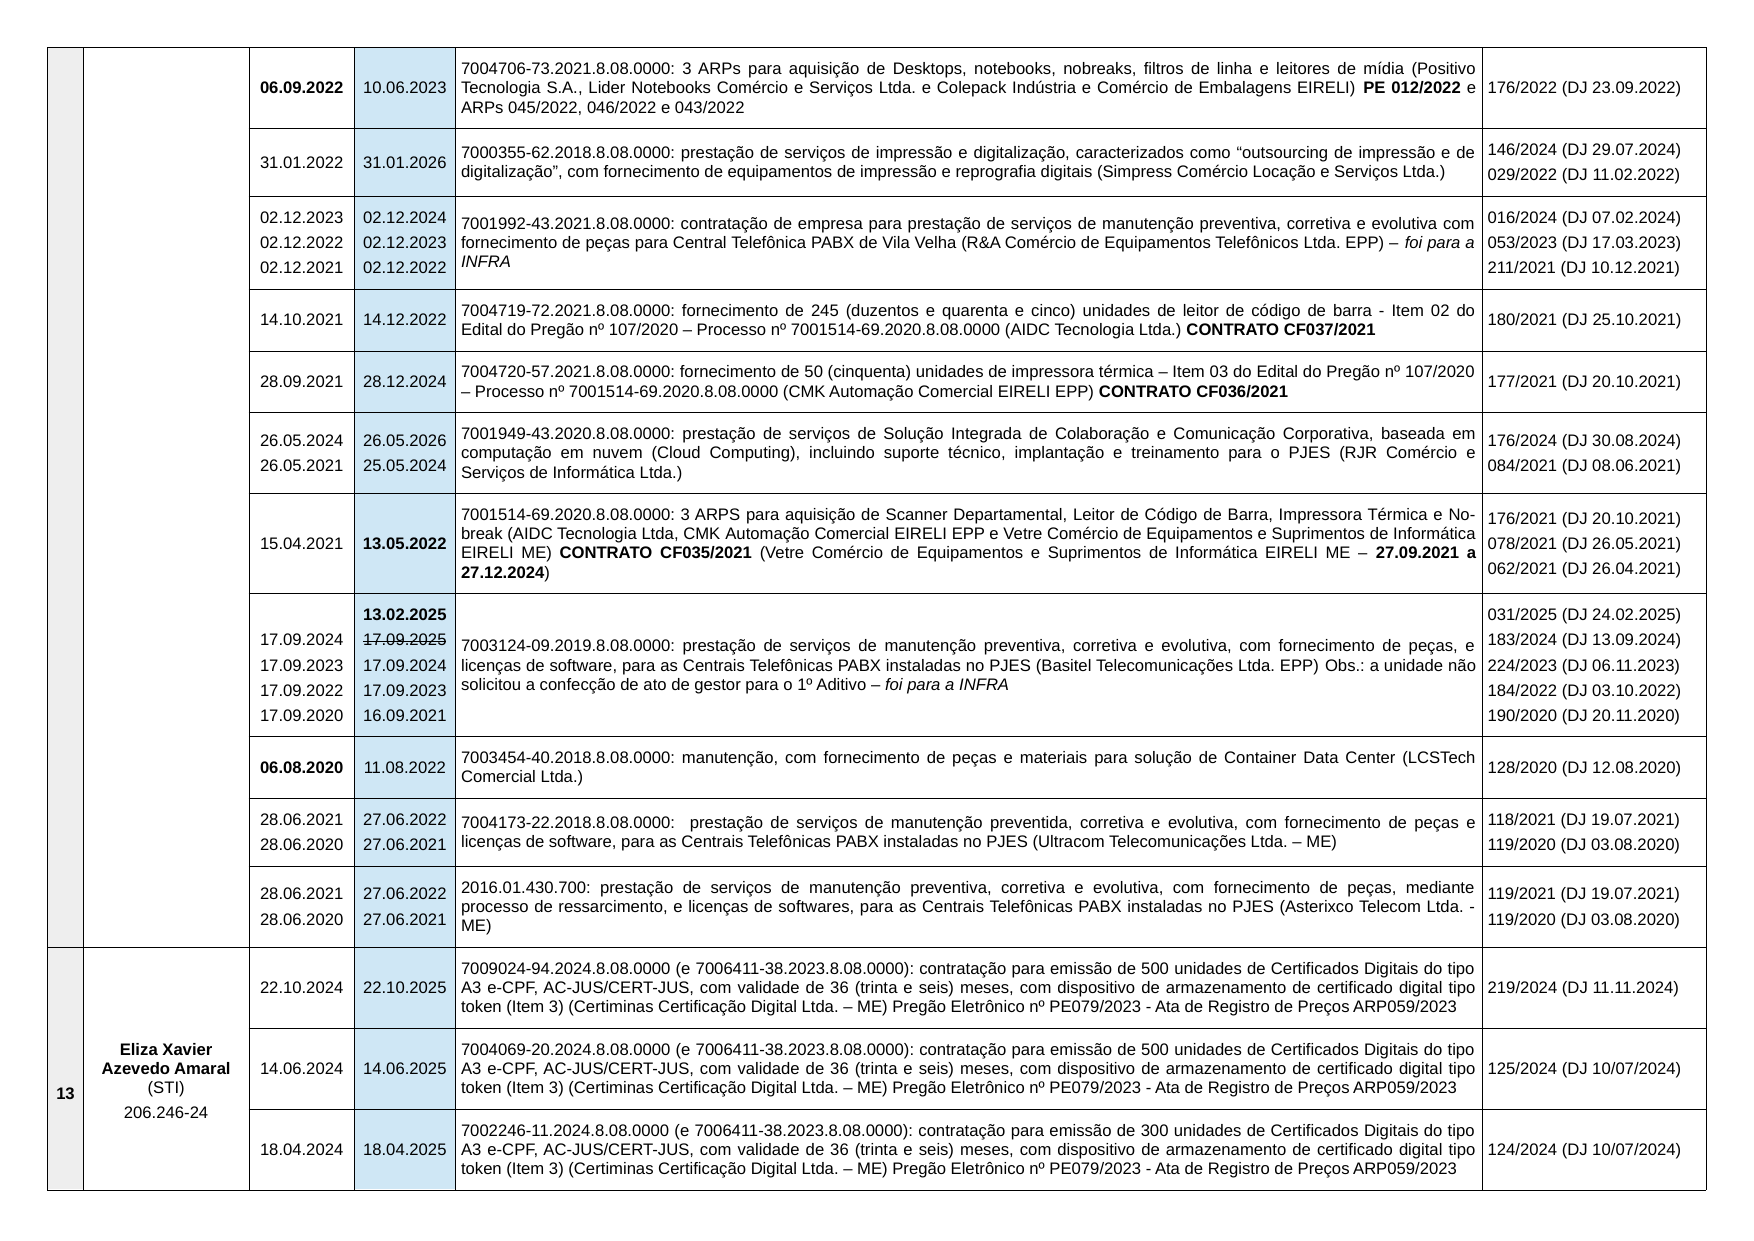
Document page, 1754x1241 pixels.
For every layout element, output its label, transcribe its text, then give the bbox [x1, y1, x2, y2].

table_cell 7002246-11.2024.8.08.0000 (e 7006411-38.2023.8.08.0000): contratação para emissão de 300 unidades de Certificados Digitais do tipo A3 e-CPF, AC-JUS/CERT-JUS, com validade de 36 (trinta e seis) meses, com dispositivo de armazenamento de certificado digital tipo token (Item 3) (Certiminas Certificação Digital Ltda. – ME) Pregão Eletrônico nº PE079/2023 - Ata de Registro de Preços ARP059/2023 [456, 1110, 1482, 1189]
table_cell 219/2024 (DJ 11.11.2024) [1483, 948, 1706, 1028]
table_cell 128/2020 (DJ 12.08.2020) [1483, 737, 1706, 798]
table_cell 18.04.2025 [355, 1110, 455, 1189]
table_cell 06.08.2020 [250, 737, 354, 798]
table_cell 146/2024 (DJ 29.07.2024) 029/2022 (DJ 11.02.2022) [1483, 129, 1706, 196]
table_cell 15.04.2021 [250, 494, 354, 593]
table_cell 119/2021 (DJ 19.07.2021) 119/2020 (DJ 03.08.2020) [1483, 867, 1706, 947]
table_cell Eliza Xavier Azevedo Amaral (STI) 206.246-24 [84, 948, 249, 1189]
table_cell 7003124-09.2019.8.08.0000: prestação de serviços de manutenção preventiva, corretiva e evolutiva, com fornecimento de peças, e licenças de software, para as Centrais Telefônicas PABX instaladas no PJES (Basitel Telecomunicações Ltda. EPP) Obs.: a unidade não solicitou a confecção de ato de gestor para o 1º Aditivo – foi para a INFRA [456, 594, 1482, 736]
table_cell 14.12.2022 [355, 290, 455, 351]
table_cell [84, 48, 249, 947]
table_cell 22.10.2025 [355, 948, 455, 1028]
table_cell 31.01.2026 [355, 129, 455, 196]
table_cell 14.10.2021 [250, 290, 354, 351]
table_cell 02.12.2023 02.12.2022 02.12.2021 [250, 197, 354, 289]
table_cell 18.04.2024 [250, 1110, 354, 1189]
table_cell 124/2024 (DJ 10/07/2024) [1483, 1110, 1706, 1189]
table_cell 28.06.2021 28.06.2020 [250, 799, 354, 866]
table_cell 7004069-20.2024.8.08.0000 (e 7006411-38.2023.8.08.0000): contratação para emissão de 500 unidades de Certificados Digitais do tipo A3 e-CPF, AC-JUS/CERT-JUS, com validade de 36 (trinta e seis) meses, com dispositivo de armazenamento de certificado digital tipo token (Item 3) (Certiminas Certificação Digital Ltda. – ME) Pregão Eletrônico nº PE079/2023 - Ata de Registro de Preços ARP059/2023 [456, 1029, 1482, 1109]
table_cell 7004719-72.2021.8.08.0000: fornecimento de 245 (duzentos e quarenta e cinco) unidades de leitor de código de barra - Item 02 do Edital do Pregão nº 107/2020 – Processo nº 7001514-69.2020.8.08.0000 (AIDC Tecnologia Ltda.) CONTRATO CF037/2021 [456, 290, 1482, 351]
table_cell 7003454-40.2018.8.08.0000: manutenção, com fornecimento de peças e materiais para solução de Container Data Center (LCSTech Comercial Ltda.) [456, 737, 1482, 798]
table_cell 176/2022 (DJ 23.09.2022) [1483, 48, 1706, 128]
table_cell 10.06.2023 [355, 48, 455, 128]
table_cell 31.01.2022 [250, 129, 354, 196]
table_cell 7001992-43.2021.8.08.0000: contratação de empresa para prestação de serviços de manutenção preventiva, corretiva e evolutiva com fornecimento de peças para Central Telefônica PABX de Vila Velha (R&A Comércio de Equipamentos Telefônicos Ltda. EPP) – foi para a INFRA [456, 197, 1482, 289]
table_cell 28.12.2024 [355, 352, 455, 412]
table_cell 13 [48, 948, 83, 1189]
table_cell 14.06.2025 [355, 1029, 455, 1109]
table_cell 7009024-94.2024.8.08.0000 (e 7006411-38.2023.8.08.0000): contratação para emissão de 500 unidades de Certificados Digitais do tipo A3 e-CPF, AC-JUS/CERT-JUS, com validade de 36 (trinta e seis) meses, com dispositivo de armazenamento de certificado digital tipo token (Item 3) (Certiminas Certificação Digital Ltda. – ME) Pregão Eletrônico nº PE079/2023 - Ata de Registro de Preços ARP059/2023 [456, 948, 1482, 1028]
table_cell 031/2025 (DJ 24.02.2025) 183/2024 (DJ 13.09.2024) 224/2023 (DJ 06.11.2023) 184/2022 (DJ 03.10.2022) 190/2020 (DJ 20.11.2020) [1483, 594, 1706, 736]
table_cell 28.09.2021 [250, 352, 354, 412]
table_cell 17.09.2024 17.09.2023 17.09.2022 17.09.2020 [250, 594, 354, 736]
table_cell [48, 48, 83, 947]
table_cell 7004706-73.2021.8.08.0000: 3 ARPs para aquisição de Desktops, notebooks, nobreaks, filtros de linha e leitores de mídia (Positivo Tecnologia S.A., Lider Notebooks Comércio e Serviços Ltda. e Colepack Indústria e Comércio de Embalagens EIRELI) PE 012/2022 e ARPs 045/2022, 046/2022 e 043/2022 [456, 48, 1482, 128]
table_cell 176/2021 (DJ 20.10.2021) 078/2021 (DJ 26.05.2021) 062/2021 (DJ 26.04.2021) [1483, 494, 1706, 593]
table_cell 11.08.2022 [355, 737, 455, 798]
table_cell 7000355-62.2018.8.08.0000: prestação de serviços de impressão e digitalização, caracterizados como “outsourcing de impressão e de digitalização”, com fornecimento de equipamentos de impressão e reprografia digitais (Simpress Comércio Locação e Serviços Ltda.) [456, 129, 1482, 196]
table_cell 14.06.2024 [250, 1029, 354, 1109]
table_cell 27.06.2022 27.06.2021 [355, 799, 455, 866]
table_cell 7001949-43.2020.8.08.0000: prestação de serviços de Solução Integrada de Colaboração e Comunicação Corporativa, baseada em computação em nuvem (Cloud Computing), incluindo suporte técnico, implantação e treinamento para o PJES (RJR Comércio e Serviços de Informática Ltda.) [456, 413, 1482, 493]
table_cell 06.09.2022 [250, 48, 354, 128]
table_cell 7004720-57.2021.8.08.0000: fornecimento de 50 (cinquenta) unidades de impressora térmica – Item 03 do Edital do Pregão nº 107/2020 – Processo nº 7001514-69.2020.8.08.0000 (CMK Automação Comercial EIRELI EPP) CONTRATO CF036/2021 [456, 352, 1482, 412]
table_cell 2016.01.430.700: prestação de serviços de manutenção preventiva, corretiva e evolutiva, com fornecimento de peças, mediante processo de ressarcimento, e licenças de softwares, para as Centrais Telefônicas PABX instaladas no PJES (Asterixco Telecom Ltda. - ME) [456, 867, 1482, 947]
table_cell 118/2021 (DJ 19.07.2021) 119/2020 (DJ 03.08.2020) [1483, 799, 1706, 866]
table_cell 13.02.2025 17.09.2025 17.09.2024 17.09.2023 16.09.2021 [355, 594, 455, 736]
table_cell 28.06.2021 28.06.2020 [250, 867, 354, 947]
table_cell 27.06.2022 27.06.2021 [355, 867, 455, 947]
table_cell 02.12.2024 02.12.2023 02.12.2022 [355, 197, 455, 289]
table_cell 176/2024 (DJ 30.08.2024) 084/2021 (DJ 08.06.2021) [1483, 413, 1706, 493]
table_cell 180/2021 (DJ 25.10.2021) [1483, 290, 1706, 351]
table_cell 26.05.2024 26.05.2021 [250, 413, 354, 493]
table_cell 016/2024 (DJ 07.02.2024) 053/2023 (DJ 17.03.2023) 211/2021 (DJ 10.12.2021) [1483, 197, 1706, 289]
table_cell 22.10.2024 [250, 948, 354, 1028]
table_cell 7004173-22.2018.8.08.0000: prestação de serviços de manutenção preventida, corretiva e evolutiva, com fornecimento de peças e licenças de software, para as Centrais Telefônicas PABX instaladas no PJES (Ultracom Telecomunicações Ltda. – ME) [456, 799, 1482, 866]
table_cell 177/2021 (DJ 20.10.2021) [1483, 352, 1706, 412]
table_cell 7001514-69.2020.8.08.0000: 3 ARPS para aquisição de Scanner Departamental, Leitor de Código de Barra, Impressora Térmica e No-break (AIDC Tecnologia Ltda, CMK Automação Comercial EIRELI EPP e Vetre Comércio de Equipamentos e Suprimentos de Informática EIRELI ME) CONTRATO CF035/2021 (Vetre Comércio de Equipamentos e Suprimentos de Informática EIRELI ME – 27.09.2021 a 27.12.2024) [456, 494, 1482, 593]
table_cell 26.05.2026 25.05.2024 [355, 413, 455, 493]
table_cell 125/2024 (DJ 10/07/2024) [1483, 1029, 1706, 1109]
table_cell 13.05.2022 [355, 494, 455, 593]
